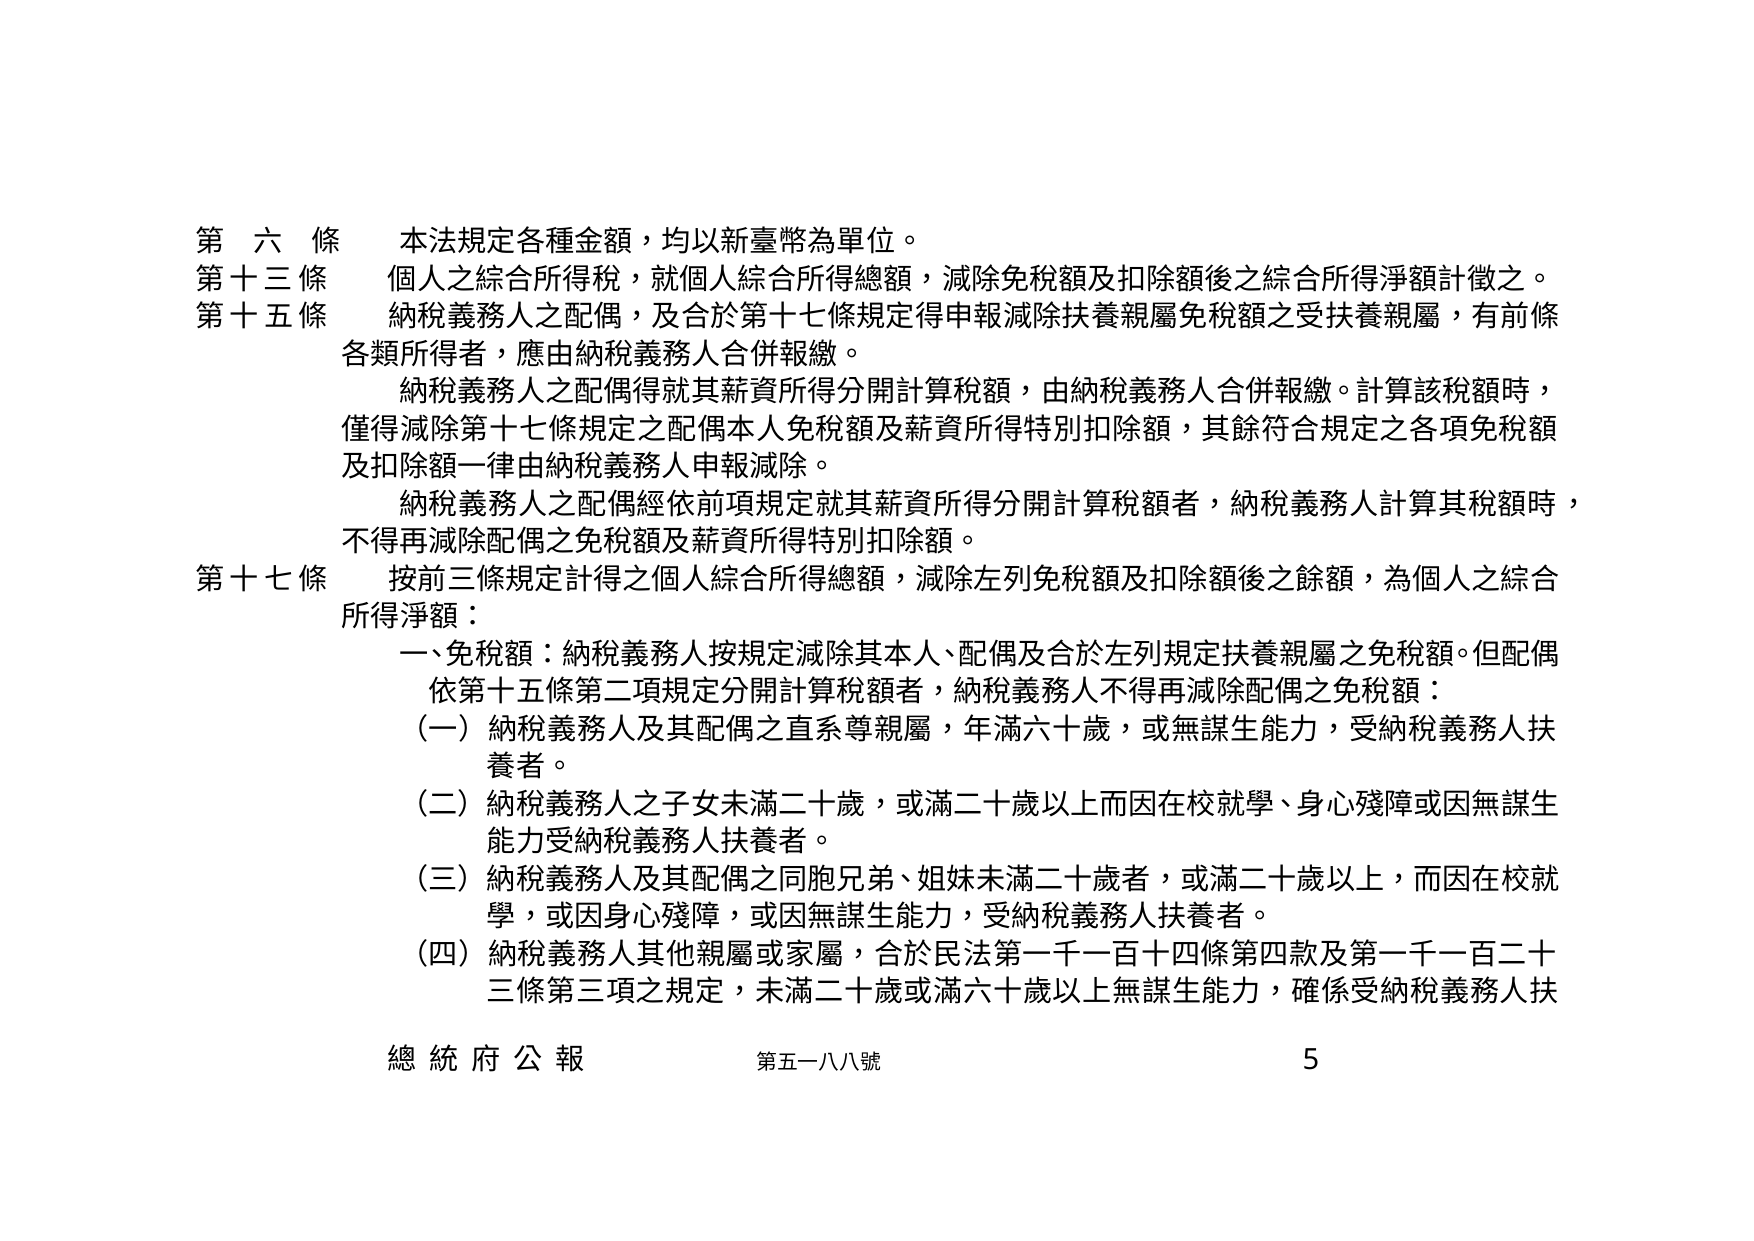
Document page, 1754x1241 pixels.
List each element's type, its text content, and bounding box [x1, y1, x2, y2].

text （四）納稅義務人其他親屬或家屬，合於民法第一千一百十四條第四款及第一千一百二十三條第三項之規定，未滿二十歲或滿六十歲以上無謀生能力，確係受納稅義務人扶養者。但受扶養者之父或母如屬第四條第一款及第二款之免稅所得者，不得列報減除。 [399, 934, 1559, 1009]
text 納稅義務人之配偶經依前項規定就其薪資所得分開計算稅額者，納稅義務人計算其稅額時，不得再減除配偶之免稅額及薪資所得特別扣除額。 [341, 484, 1559, 559]
text 第十五條 納稅義務人之配偶，及合於第十七條規定得申報減除扶養親屬免稅額之受扶養親屬，有前條各類所得者，應由納稅義務人合併報繳。 [195, 297, 1559, 372]
text 第十三條 個人之綜合所得稅，就個人綜合所得總額，減除免稅額及扣除額後之綜合所得淨額計徵之。 [195, 259, 1559, 297]
text 一、免稅額：納稅義務人按規定減除其本人、配偶及合於左列規定扶養親屬之免稅額。但配偶依第十五條第二項規定分開計算稅額者，納稅義務人不得再減除配偶之免稅額： [399, 634, 1559, 709]
text 第十七條 按前三條規定計得之個人綜合所得總額，減除左列免稅額及扣除額後之餘額，為個人之綜合所得淨額： [195, 559, 1559, 634]
text （一）納稅義務人及其配偶之直系尊親屬，年滿六十歲，或無謀生能力，受納稅義務人扶養者。 [399, 709, 1559, 784]
text （三）納稅義務人及其配偶之同胞兄弟、姐妹未滿二十歲者，或滿二十歲以上，而因在校就學，或因身心殘障，或因無謀生能力，受納稅義務人扶養者。 [399, 859, 1559, 934]
text 第 六 條 本法規定各種金額，均以新臺幣為單位。 [195, 222, 1559, 259]
text 納稅義務人之配偶得就其薪資所得分開計算稅額，由納稅義務人合併報繳。計算該稅額時，僅得減除第十七條規定之配偶本人免稅額及薪資所得特別扣除額，其餘符合規定之各項免稅額及扣除額一律由納稅義務人申報減除。 [341, 372, 1559, 484]
text （二）納稅義務人之子女未滿二十歲，或滿二十歲以上而因在校就學、身心殘障或因無謀生能力受納稅義務人扶養者。 [399, 784, 1559, 859]
